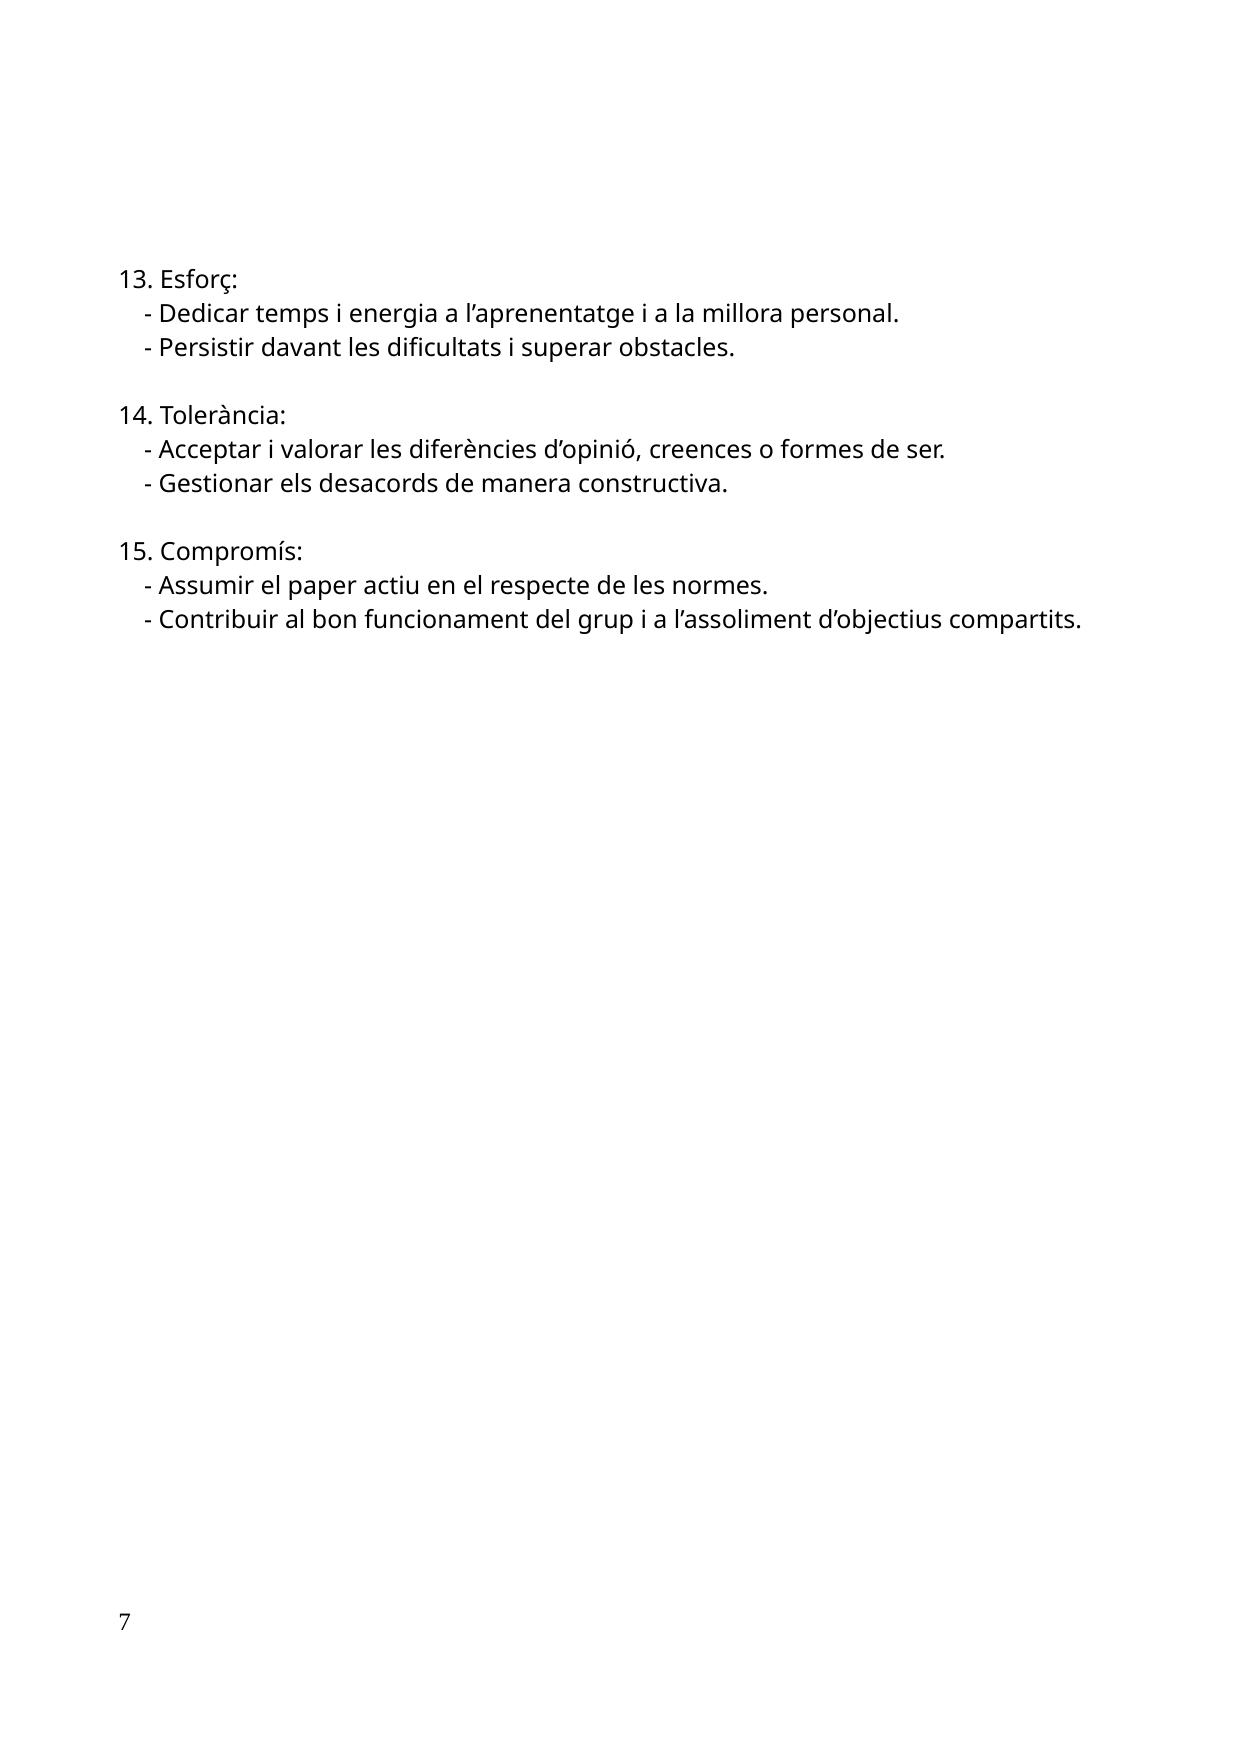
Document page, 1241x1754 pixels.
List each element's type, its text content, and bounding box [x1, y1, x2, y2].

text - Dedicar temps i energia a l’aprenentatge i a la millora personal. [118, 295, 1122, 329]
text - Persistir davant les dificultats i superar obstacles. [118, 329, 1122, 363]
text - Acceptar i valorar les diferències d’opinió, creences o formes de ser. [118, 432, 1122, 466]
text 15. Compromís: [118, 534, 1122, 568]
text 14. Tolerància: [118, 398, 1122, 432]
text - Contribuir al bon funcionament del grup i a l’assoliment d’objectius compartits. [118, 602, 1122, 636]
text - Gestionar els desacords de manera constructiva. [118, 466, 1122, 500]
text 13. Esforç: [118, 261, 1122, 295]
text - Assumir el paper actiu en el respecte de les normes. [118, 568, 1122, 602]
